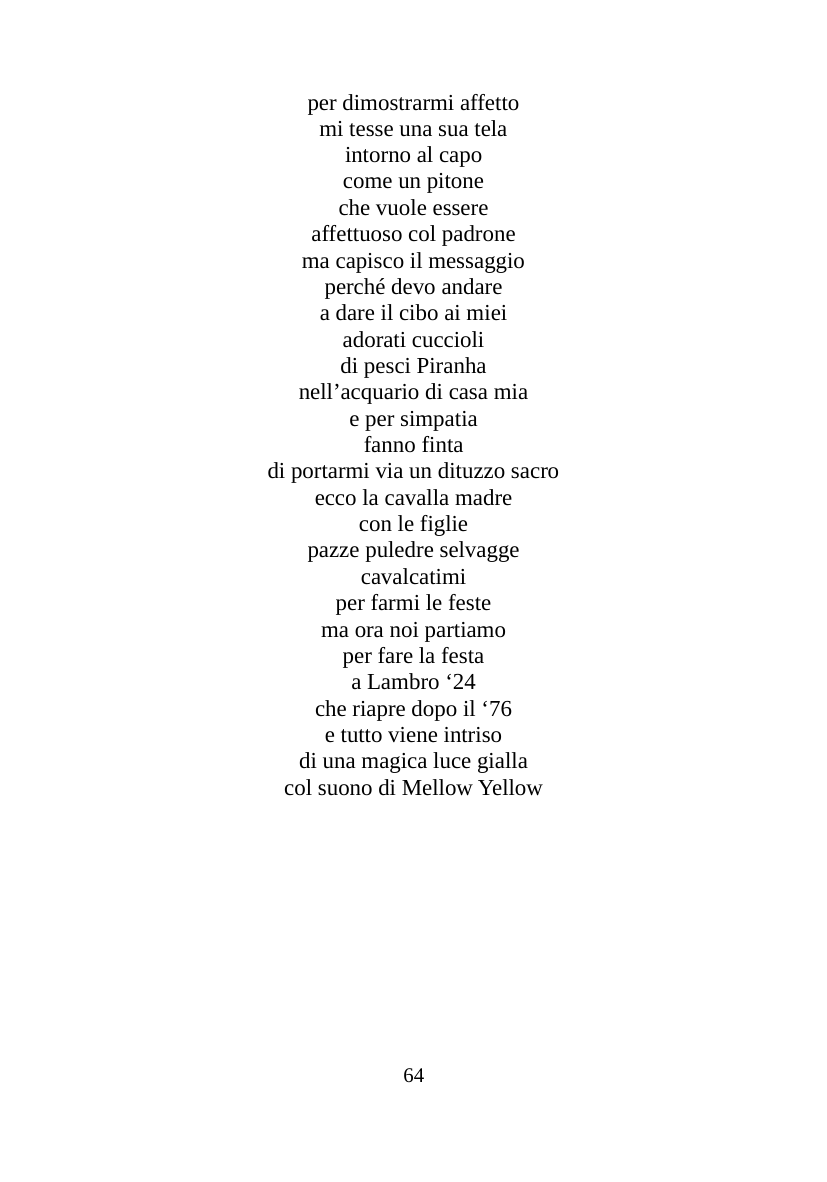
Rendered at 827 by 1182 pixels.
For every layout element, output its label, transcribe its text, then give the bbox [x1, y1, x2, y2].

text per farmi le feste [88, 589, 738, 616]
text a dare il cibo ai miei [88, 299, 738, 326]
text di portarmi via un dituzzo sacro [88, 457, 738, 484]
text nell’acquario di casa mia [88, 378, 738, 405]
text per fare la festa [88, 642, 738, 668]
text ma capisco il messaggio [88, 247, 738, 273]
text e tutto viene intriso [88, 721, 738, 747]
text che riapre dopo il ‘76 [88, 695, 738, 721]
text mi tesse una sua tela [88, 115, 738, 141]
text fanno finta [88, 431, 738, 457]
text intorno al capo [88, 141, 738, 168]
text col suono di Mellow Yellow [88, 774, 738, 800]
text affettuoso col padrone [88, 220, 738, 247]
text come un pitone [88, 168, 738, 194]
text di una magica luce gialla [88, 747, 738, 774]
text con le figlie [88, 510, 738, 537]
text di pesci Piranha [88, 352, 738, 378]
text ma ora noi partiamo [88, 616, 738, 642]
text adorati cuccioli [88, 326, 738, 352]
text cavalcatimi [88, 563, 738, 589]
text e per simpatia [88, 405, 738, 431]
text perché devo andare [88, 273, 738, 299]
text a Lambro ‘24 [88, 668, 738, 695]
text pazze puledre selvagge [88, 537, 738, 563]
text che vuole essere [88, 194, 738, 220]
text ecco la cavalla madre [88, 484, 738, 510]
text per dimostrarmi affetto [88, 88, 738, 115]
